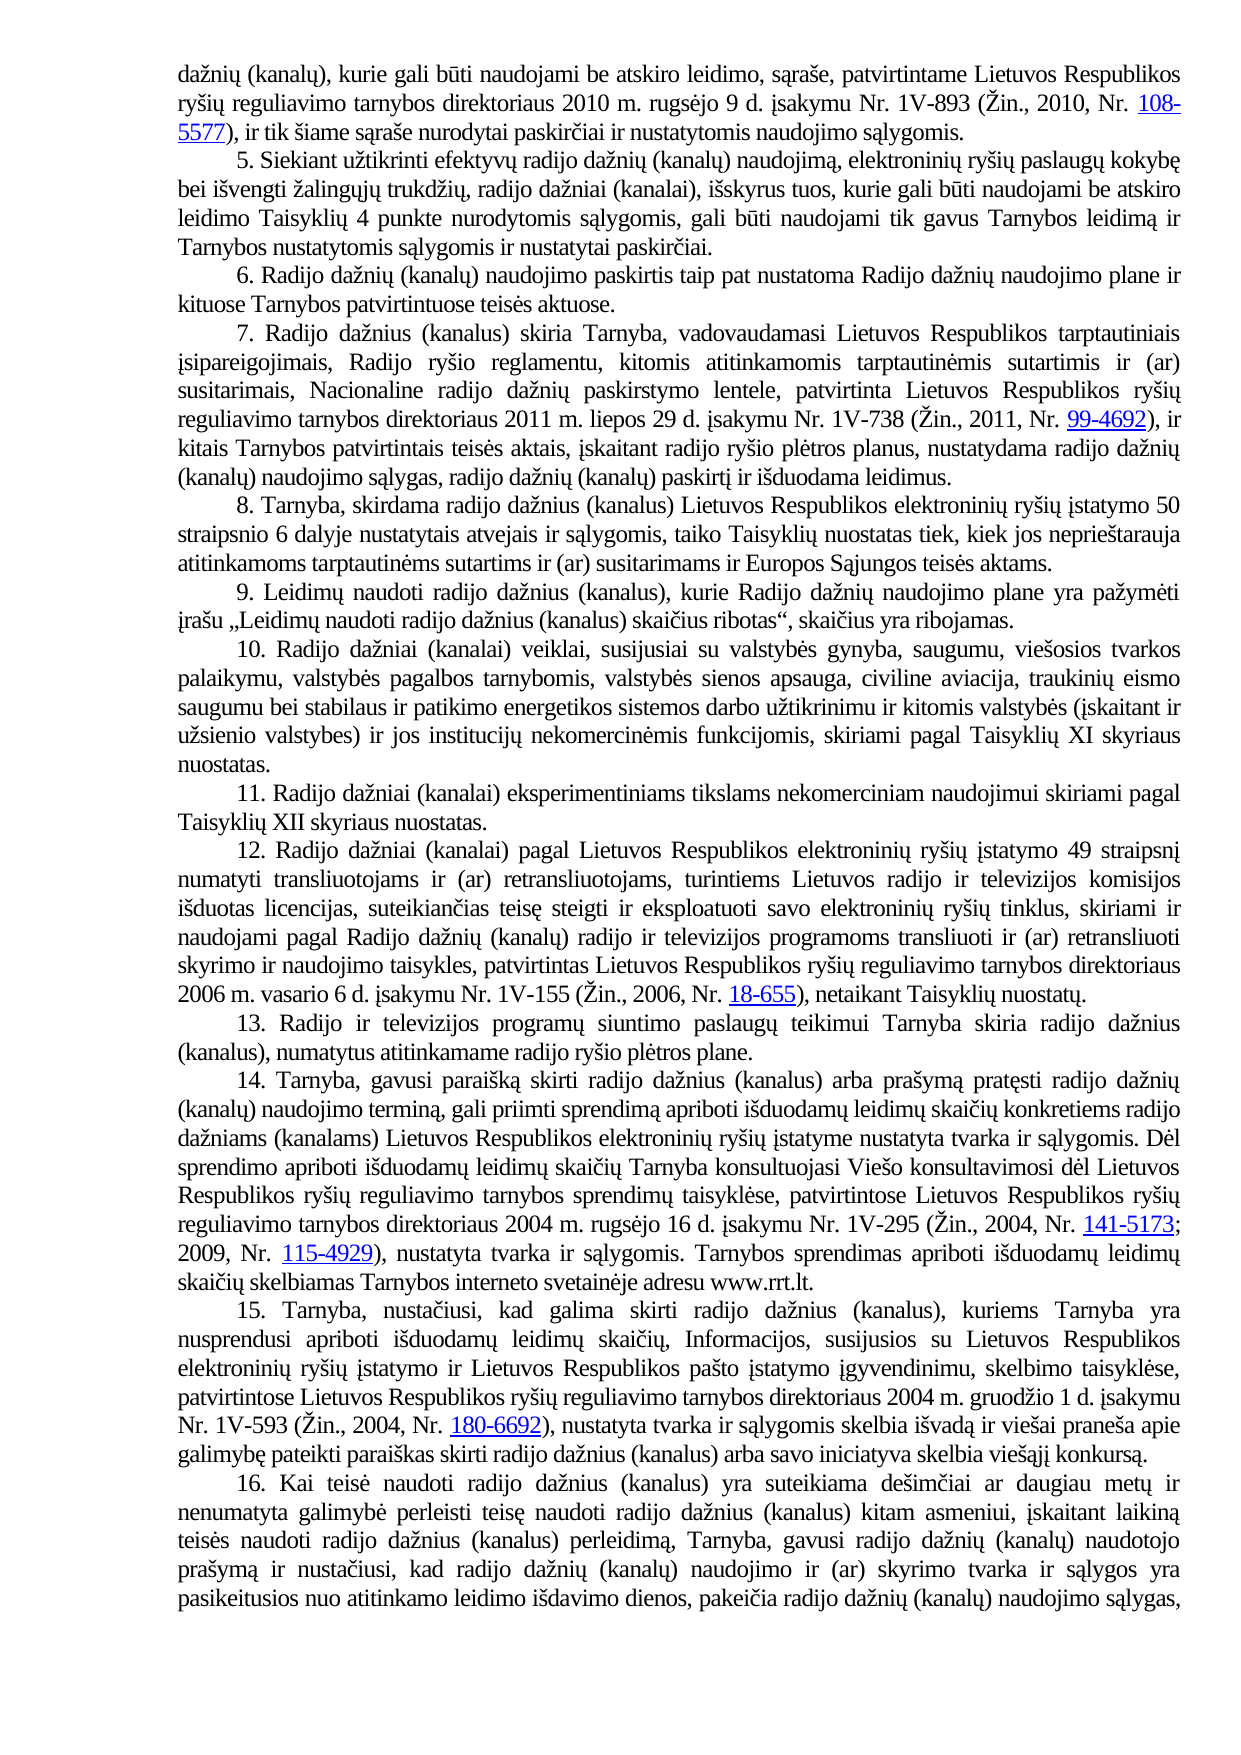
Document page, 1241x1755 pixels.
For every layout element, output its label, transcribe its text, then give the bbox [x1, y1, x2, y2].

text 7. Radijo dažnius (kanalus) skiria Tarnyba, vadovaudamasi Lietuvos Respublikos tarptautiniais įsipareigojimais, Radijo ryšio reglamentu, kitomis atitinkamomis tarptautinėmis sutartimis ir (ar) susitarimais, Nacionaline radijo dažnių paskirstymo lentele, patvirtinta Lietuvos Respublikos ryšių reguliavimo tarnybos direktoriaus 2011 m. liepos 29 d. įsakymu Nr. 1V-738 (Žin., 2011, Nr. 99-4692), ir kitais Tarnybos patvirtintais teisės aktais, įskaitant radijo ryšio plėtros planus, nustatydama radijo dažnių (kanalų) naudojimo sąlygas, radijo dažnių (kanalų) paskirtį ir išduodama leidimus. [177, 318, 1181, 490]
text 14. Tarnyba, gavusi paraišką skirti radijo dažnius (kanalus) arba prašymą pratęsti radijo dažnių (kanalų) naudojimo terminą, gali priimti sprendimą apriboti išduodamų leidimų skaičių konkretiems radijo dažniams (kanalams) Lietuvos Respublikos elektroninių ryšių įstatyme nustatyta tvarka ir sąlygomis. Dėl sprendimo apriboti išduodamų leidimų skaičių Tarnyba konsultuojasi Viešo konsultavimosi dėl Lietuvos Respublikos ryšių reguliavimo tarnybos sprendimų taisyklėse, patvirtintose Lietuvos Respublikos ryšių reguliavimo tarnybos direktoriaus 2004 m. rugsėjo 16 d. įsakymu Nr. 1V-295 (Žin., 2004, Nr. 141-5173; 2009, Nr. 115-4929), nustatyta tvarka ir sąlygomis. Tarnybos sprendimas apriboti išduodamų leidimų skaičių skelbiamas Tarnybos interneto svetainėje adresu www.rrt.lt. [177, 1065, 1181, 1295]
text 6. Radijo dažnių (kanalų) naudojimo paskirtis taip pat nustatoma Radijo dažnių naudojimo plane ir kituose Tarnybos patvirtintuose teisės aktuose. [177, 260, 1181, 318]
text 9. Leidimų naudoti radijo dažnius (kanalus), kurie Radijo dažnių naudojimo plane yra pažymėti įrašu „Leidimų naudoti radijo dažnius (kanalus) skaičius ribotas“, skaičius yra ribojamas. [177, 577, 1181, 634]
text 13. Radijo ir televizijos programų siuntimo paslaugų teikimui Tarnyba skiria radijo dažnius (kanalus), numatytus atitinkamame radijo ryšio plėtros plane. [177, 1008, 1181, 1065]
text 15. Tarnyba, nustačiusi, kad galima skirti radijo dažnius (kanalus), kuriems Tarnyba yra nusprendusi apriboti išduodamų leidimų skaičių, Informacijos, susijusios su Lietuvos Respublikos elektroninių ryšių įstatymo ir Lietuvos Respublikos pašto įstatymo įgyvendinimu, skelbimo taisyklėse, patvirtintose Lietuvos Respublikos ryšių reguliavimo tarnybos direktoriaus 2004 m. gruodžio 1 d. įsakymu Nr. 1V-593 (Žin., 2004, Nr. 180-6692), nustatyta tvarka ir sąlygomis skelbia išvadą ir viešai praneša apie galimybę pateikti paraiškas skirti radijo dažnius (kanalus) arba savo iniciatyva skelbia viešąjį konkursą. [177, 1295, 1181, 1468]
text 8. Tarnyba, skirdama radijo dažnius (kanalus) Lietuvos Respublikos elektroninių ryšių įstatymo 50 straipsnio 6 dalyje nustatytais atvejais ir sąlygomis, taiko Taisyklių nuostatas tiek, kiek jos neprieštarauja atitinkamoms tarptautinėms sutartims ir (ar) susitarimams ir Europos Sąjungos teisės aktams. [177, 490, 1181, 577]
text 12. Radijo dažniai (kanalai) pagal Lietuvos Respublikos elektroninių ryšių įstatymo 49 straipsnį numatyti transliuotojams ir (ar) retransliuotojams, turintiems Lietuvos radijo ir televizijos komisijos išduotas licencijas, suteikiančias teisę steigti ir eksploatuoti savo elektroninių ryšių tinklus, skiriami ir naudojami pagal Radijo dažnių (kanalų) radijo ir televizijos programoms transliuoti ir (ar) retransliuoti skyrimo ir naudojimo taisykles, patvirtintas Lietuvos Respublikos ryšių reguliavimo tarnybos direktoriaus 2006 m. vasario 6 d. įsakymu Nr. 1V-155 (Žin., 2006, Nr. 18-655), netaikant Taisyklių nuostatų. [177, 835, 1181, 1008]
text 10. Radijo dažniai (kanalai) veiklai, susijusiai su valstybės gynyba, saugumu, viešosios tvarkos palaikymu, valstybės pagalbos tarnybomis, valstybės sienos apsauga, civiline aviacija, traukinių eismo saugumu bei stabilaus ir patikimo energetikos sistemos darbo užtikrinimu ir kitomis valstybės (įskaitant ir užsienio valstybes) ir jos institucijų nekomercinėmis funkcijomis, skiriami pagal Taisyklių XI skyriaus nuostatas. [177, 634, 1181, 778]
text 16. Kai teisė naudoti radijo dažnius (kanalus) yra suteikiama dešimčiai ar daugiau metų ir nenumatyta galimybė perleisti teisę naudoti radijo dažnius (kanalus) kitam asmeniui, įskaitant laikiną teisės naudoti radijo dažnius (kanalus) perleidimą, Tarnyba, gavusi radijo dažnių (kanalų) naudotojo prašymą ir nustačiusi, kad radijo dažnių (kanalų) naudojimo ir (ar) skyrimo tvarka ir sąlygos yra pasikeitusios nuo atitinkamo leidimo išdavimo dienos, pakeičia radijo dažnių (kanalų) naudojimo sąlygas, [177, 1468, 1181, 1612]
text 5. Siekiant užtikrinti efektyvų radijo dažnių (kanalų) naudojimą, elektroninių ryšių paslaugų kokybę bei išvengti žalingųjų trukdžių, radijo dažniai (kanalai), išskyrus tuos, kurie gali būti naudojami be atskiro leidimo Taisyklių 4 punkte nurodytomis sąlygomis, gali būti naudojami tik gavus Tarnybos leidimą ir Tarnybos nustatytomis sąlygomis ir nustatytai paskirčiai. [177, 145, 1181, 260]
text 11. Radijo dažniai (kanalai) eksperimentiniams tikslams nekomerciniam naudojimui skiriami pagal Taisyklių XII skyriaus nuostatas. [177, 778, 1181, 835]
text dažnių (kanalų), kurie gali būti naudojami be atskiro leidimo, sąraše, patvirtintame Lietuvos Respublikos ryšių reguliavimo tarnybos direktoriaus 2010 m. rugsėjo 9 d. įsakymu Nr. 1V-893 (Žin., 2010, Nr. 108-5577), ir tik šiame sąraše nurodytai paskirčiai ir nustatytomis naudojimo sąlygomis. [177, 59, 1181, 145]
